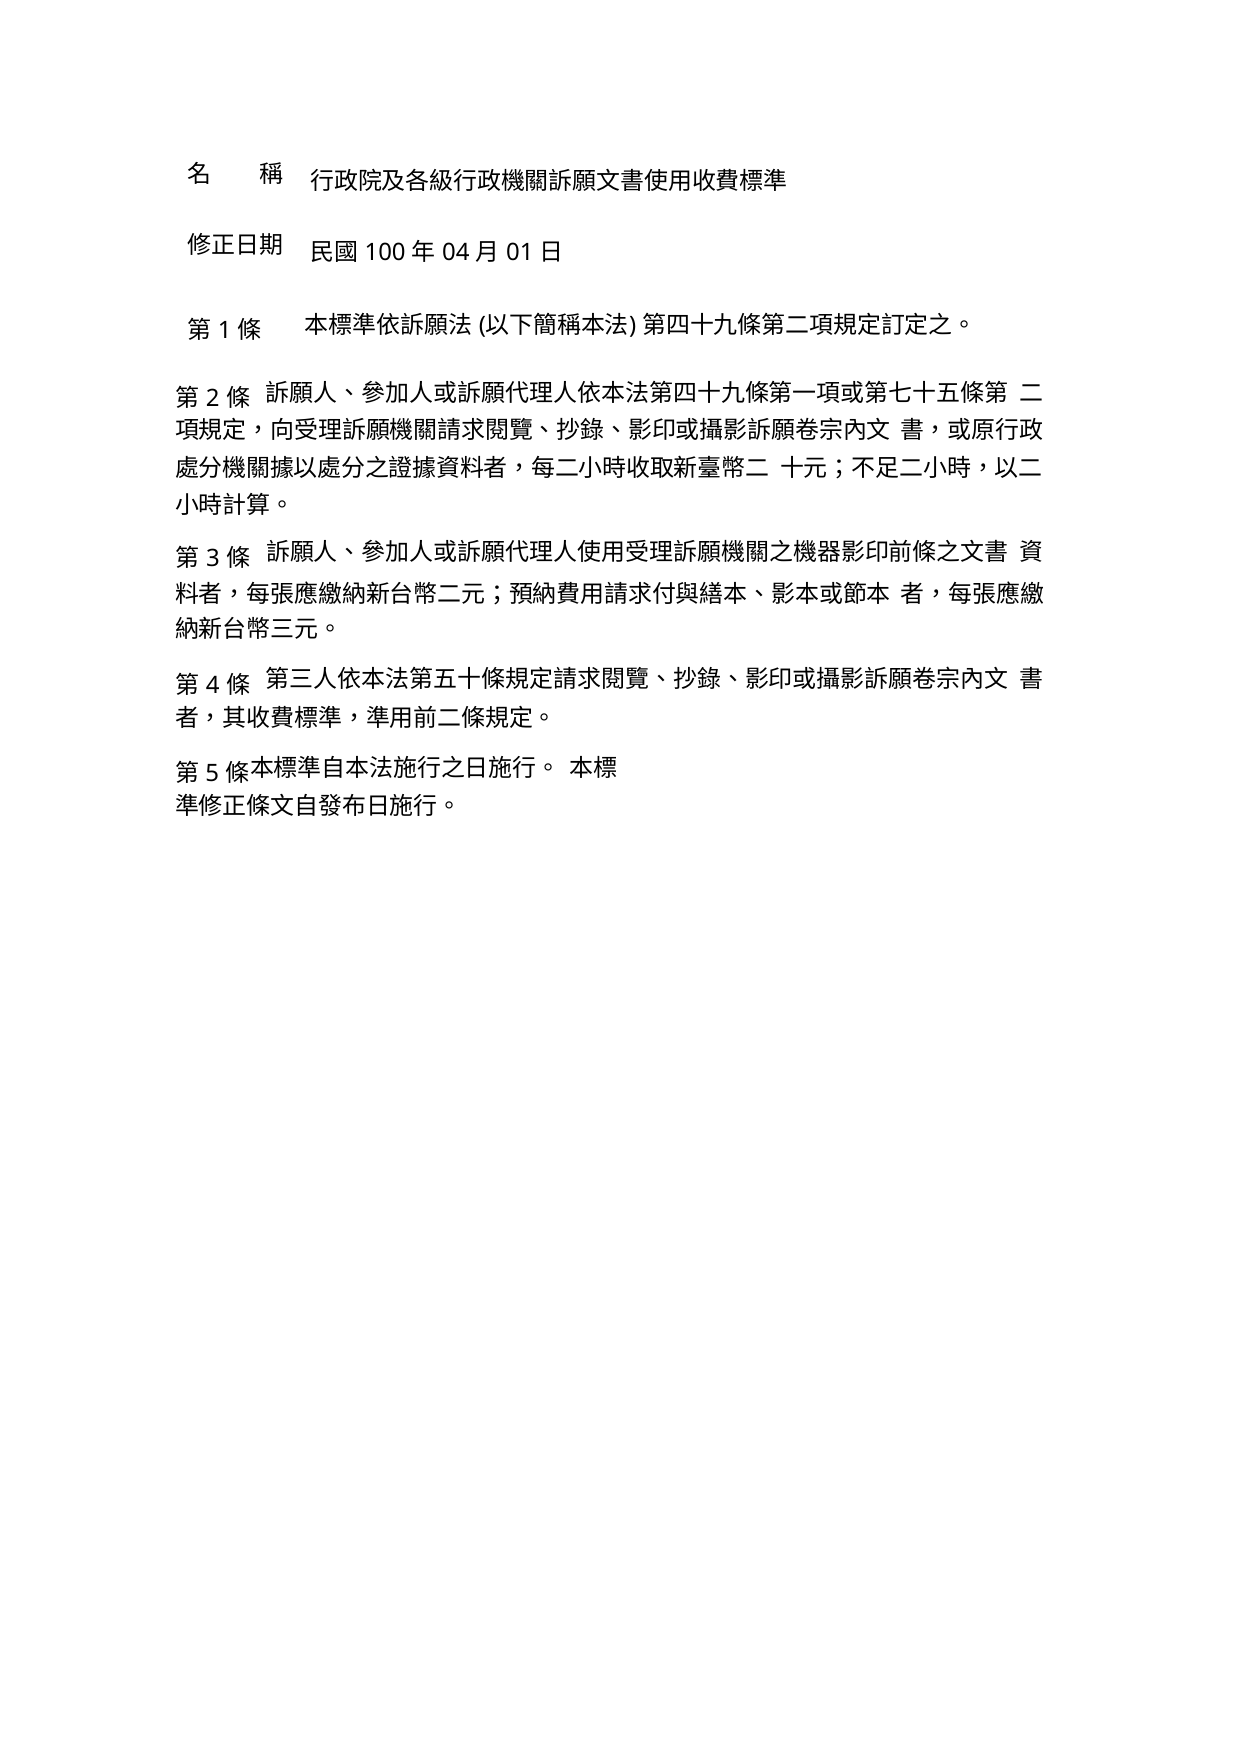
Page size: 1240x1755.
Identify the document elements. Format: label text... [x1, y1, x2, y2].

text 第 4 條 第三人依本法第五十條規定請求閱覽、抄錄、影印或攝影訴願卷宗內文 書者，其收費標準，準用前二條規定。 [175, 662, 1043, 733]
text 名 稱 行政院及各級行政機關訴願文書使用收費標準 修正日期 民國 100 年 04 月 01 日 [187, 157, 790, 267]
text 第 3 條 訴願人、參加人或訴願代理人使用受理訴願機關之機器影印前條之文書 資料者，每張應繳納新台幣二元；預納費用請求付與繕本、影本或節本 者，每張應繳納新台幣三元。 [175, 535, 1043, 645]
text 第 1 條 本標準依訴願法 (以下簡稱本法) 第四十九條第二項規定訂定之。 [187, 308, 1064, 346]
text 第 2 條 訴願人、參加人或訴願代理人依本法第四十九條第一項或第七十五條第 二項規定，向受理訴願機關請求閱覽、抄錄、影印或攝影訴願卷宗內文 書，或原行政處分機關據以處分之證據資料者，每二小時收取新臺幣二 十元；不足二小時，以二小時計算。 [175, 371, 1043, 521]
text 第 5 條 本標準自本法施行之日施行。 本標準修正條文自發布日施行。 [175, 750, 640, 822]
